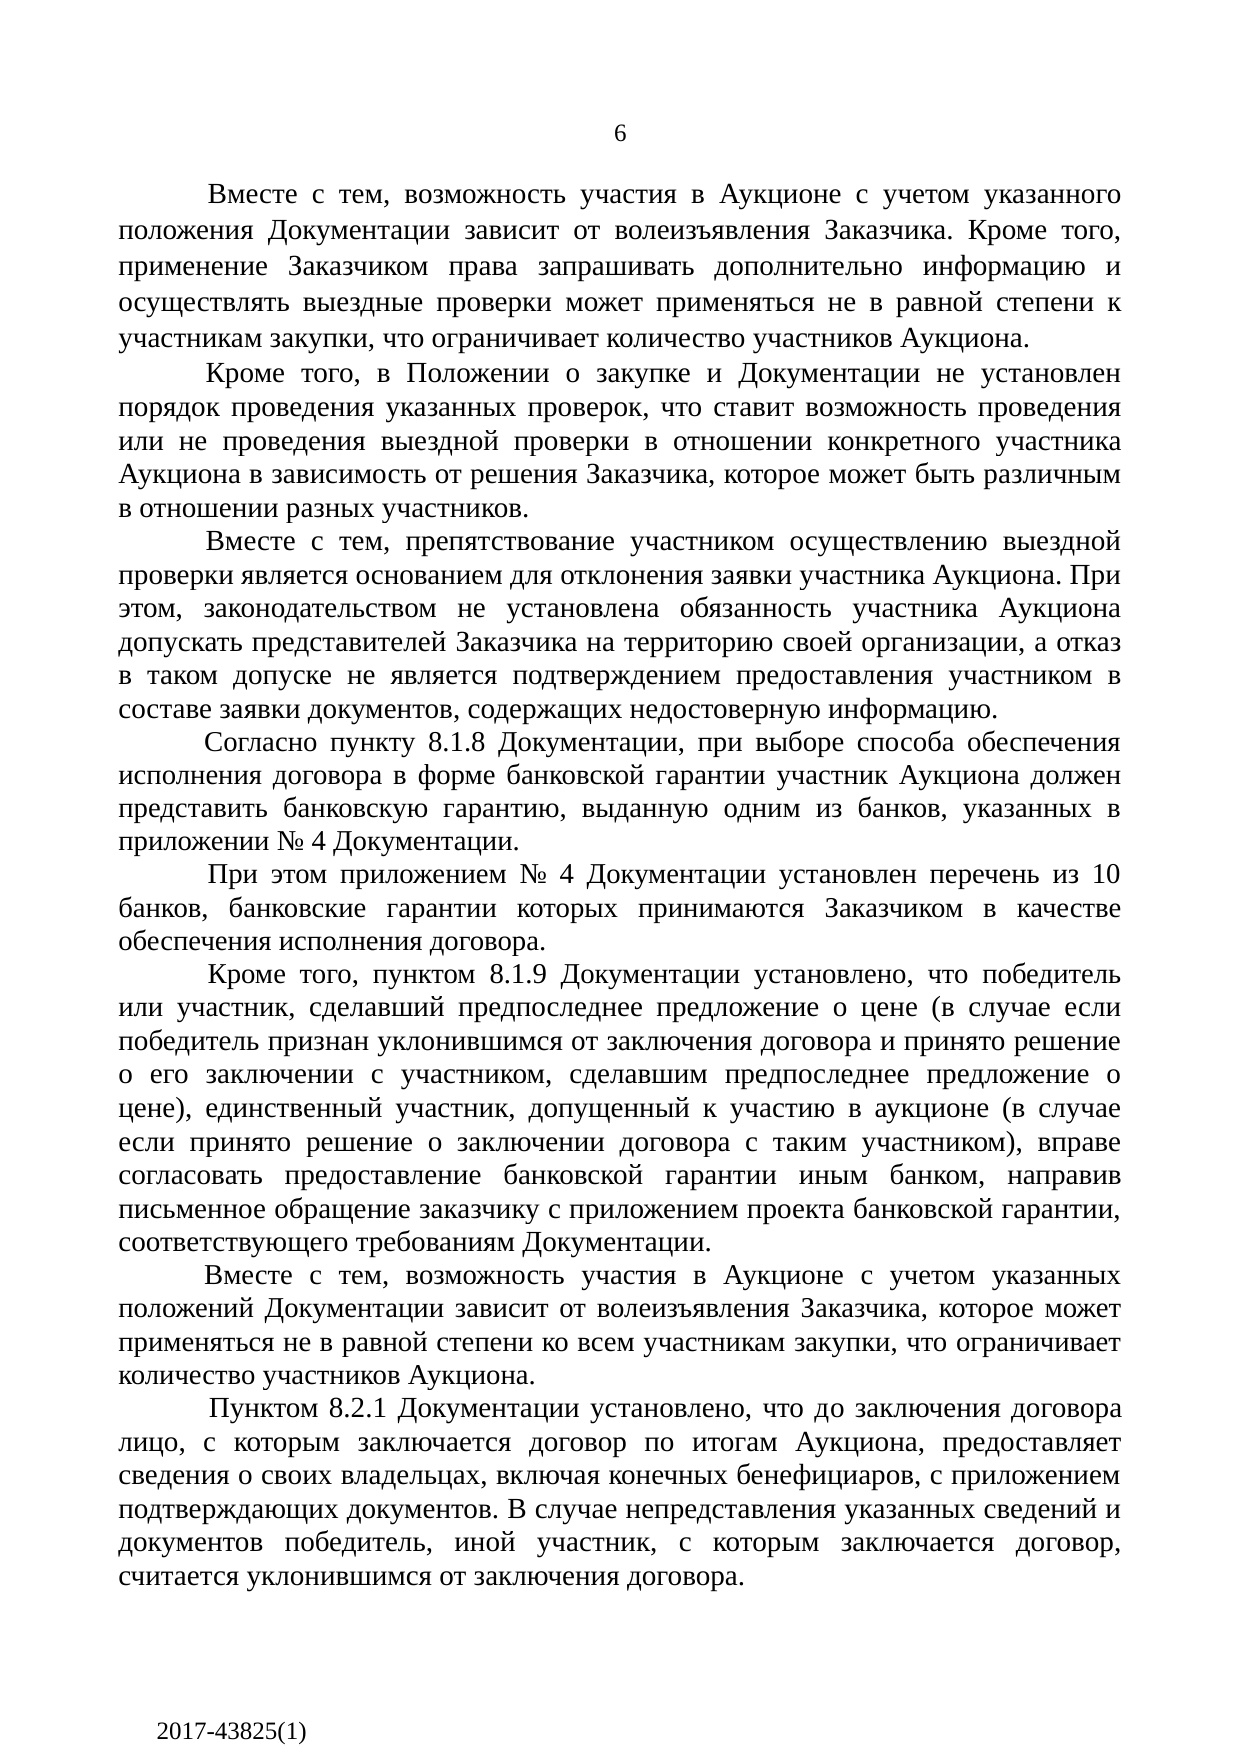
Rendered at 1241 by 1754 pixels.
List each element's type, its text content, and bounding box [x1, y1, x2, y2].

text При этом приложением № 4 Документации установлен перечень из 10 банков, банковские гарантии которых принимаются Заказчиком в качестве обеспечения исполнения договора. [118, 857, 1122, 956]
text Вместе с тем, возможность участия в Аукционе с учетом указанных положений Документации зависит от волеизъявления Заказчика, которое может применяться не в равной степени ко всем участникам закупки, что ограничивает количество участников Аукциона. [118, 1258, 1122, 1390]
text Вместе с тем, препятствование участником осуществлению выездной проверки является основанием для отклонения заявки участника Аукциона. При этом, законодательством не установлена обязанность участника Аукциона допускать представителей Заказчика на территорию своей организации, а отказ в таком допуске не является подтверждением предоставления участником в составе заявки документов, содержащих недостоверную информацию. [118, 523, 1122, 724]
text Вместе с тем, возможность участия в Аукционе с учетом указанного положения Документации зависит от волеизъявления Заказчика. Кроме того, применение Заказчиком права запрашивать дополнительно информацию и осуществлять выездные проверки может применяться не в равной степени к участникам закупки, что ограничивает количество участников Аукциона. [118, 176, 1122, 353]
text Пунктом 8.2.1 Документации установлено, что до заключения договора лицо, с которым заключается договор по итогам Аукциона, предоставляет сведения о своих владельцах, включая конечных бенефициаров, с приложением подтверждающих документов. В случае непредставления указанных сведений и документов победитель, иной участник, с которым заключается договор, считается уклонившимся от заключения договора. [118, 1390, 1122, 1592]
text Кроме того, пунктом 8.1.9 Документации установлено, что победитель или участник, сделавший предпоследнее предложение о цене (в случае если победитель признан уклонившимся от заключения договора и принято решение о его заключении с участником, сделавшим предпоследнее предложение о цене), единственный участник, допущенный к участию в аукционе (в случае если принято решение о заключении договора с таким участником), вправе согласовать предоставление банковской гарантии иным банком, направив письменное обращение заказчику с приложением проекта банковской гарантии, соответствующего требованиям Документации. [118, 956, 1122, 1258]
text Согласно пункту 8.1.8 Документации, при выборе способа обеспечения исполнения договора в форме банковской гарантии участник Аукциона должен представить банковскую гарантию, выданную одним из банков, указанных в приложении № 4 Документации. [118, 724, 1122, 857]
text Кроме того, в Положении о закупке и Документации не установлен порядок проведения указанных проверок, что ставит возможность проведения или не проведения выездной проверки в отношении конкретного участника Аукциона в зависимость от решения Заказчика, которое может быть различным в отношении разных участников. [118, 356, 1122, 523]
